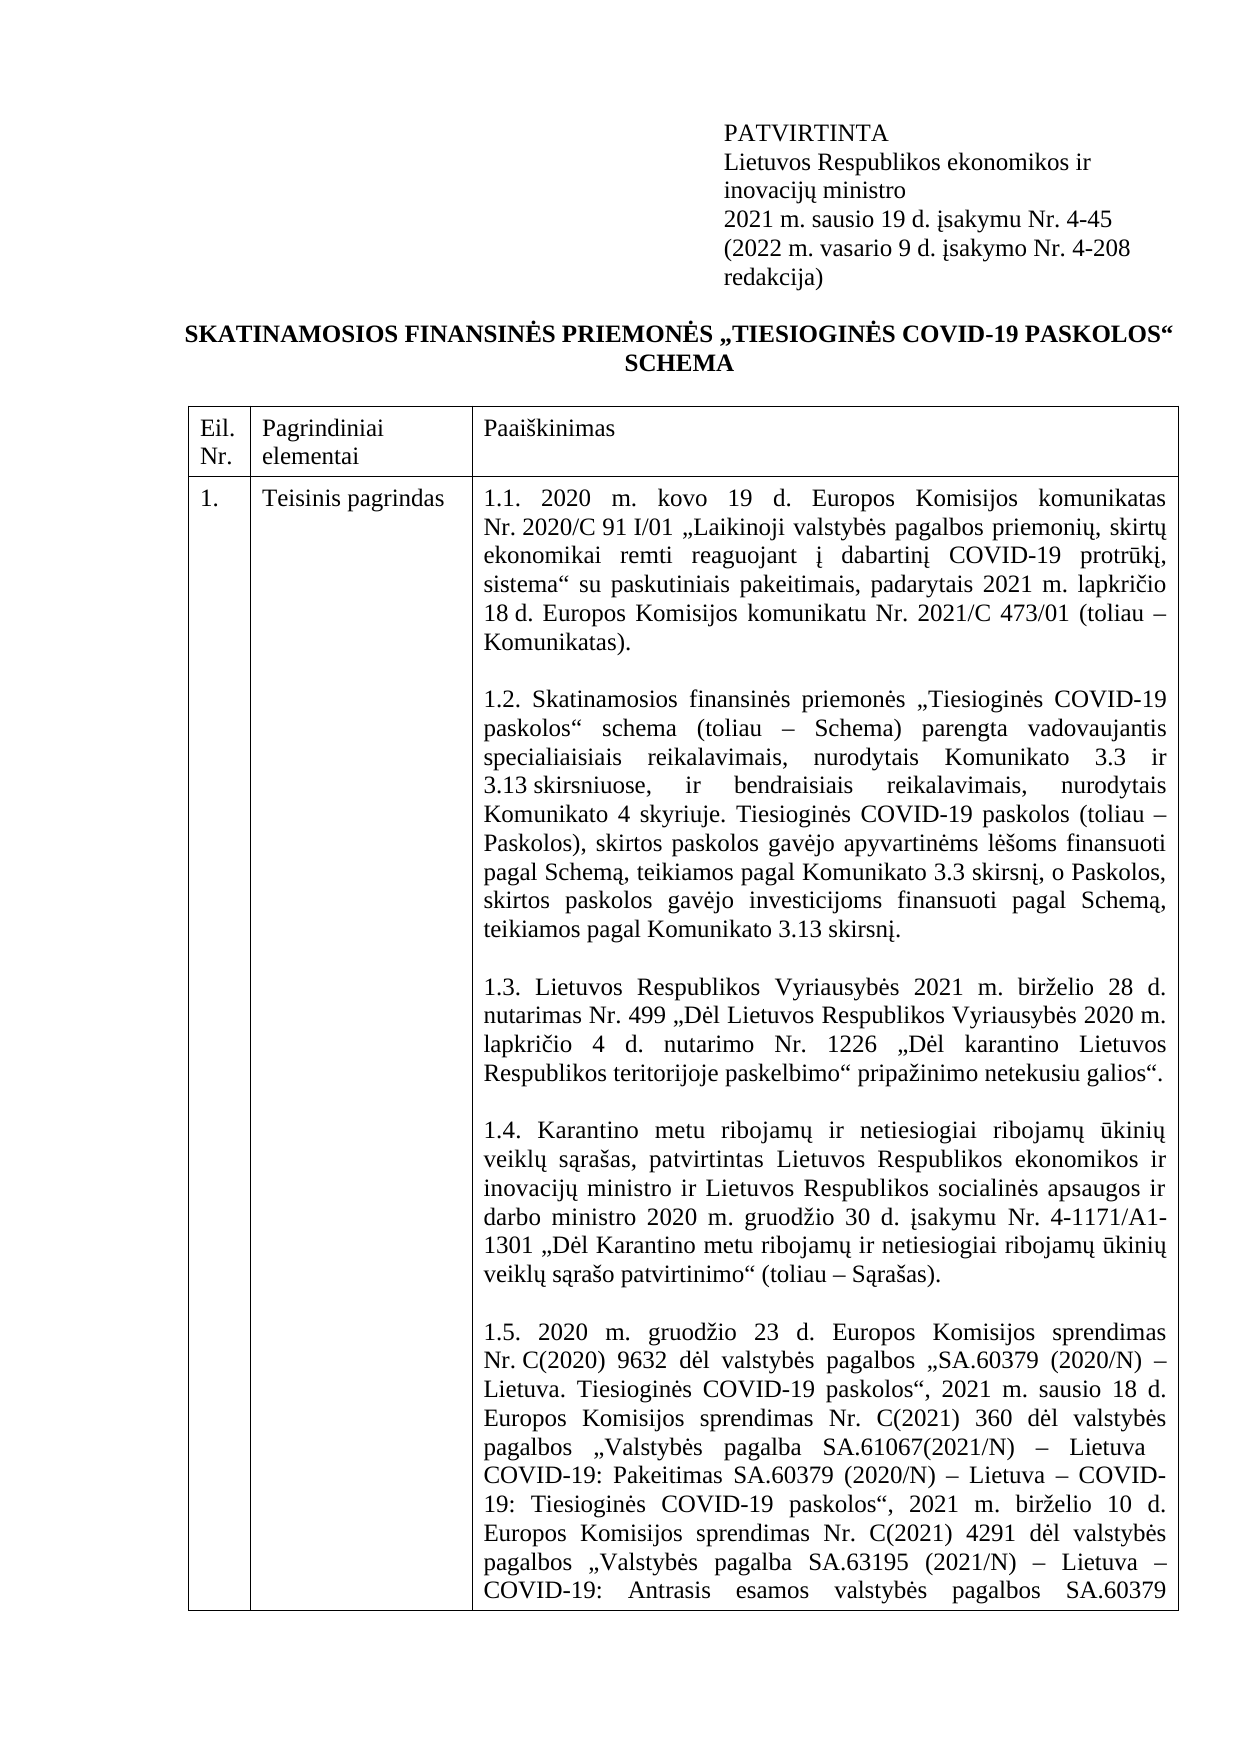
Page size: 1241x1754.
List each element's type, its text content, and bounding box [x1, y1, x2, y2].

table_cell 1. [189, 477, 250, 1610]
text Lietuvos Respublikos ekonomikos ir [723, 147, 1181, 176]
text skatinamosios finansinės priemonės „TIESioginės COVID-19 PASKOLOS“ SCHEMA [177, 319, 1181, 377]
text PATVIRTINTA [723, 118, 1181, 147]
table_header Paaiškinimas [473, 407, 1178, 476]
text redakcija) [723, 262, 1181, 291]
table_cell Teisinis pagrindas [251, 477, 472, 1610]
text (2022 m. vasario 9 d. įsakymo Nr. 4-208 [723, 233, 1181, 262]
table_cell 1.1. 2020 m. kovo 19 d. Europos Komisijos komunikatas Nr. 2020/C 91 I/01 „Laikinoji valstybės pagalbos priemonių, skirtų ekonomikai remti reaguojant į dabartinį COVID-19 protrūkį, sistema“ su paskutiniais pakeitimais, padarytais 2021 m. lapkričio 18 d. Europos Komisijos komunikatu Nr. 2021/C 473/01 (toliau – Komunikatas). 1.2. Skatinamosios finansinės priemonės „Tiesioginės COVID-19 paskolos“ schema (toliau – Schema) parengta vadovaujantis specialiaisiais reikalavimais, nurodytais Komunikato 3.3 ir 3.13 skirsniuose, ir bendraisiais reikalavimais, nurodytais Komunikato 4 skyriuje. Tiesioginės COVID-19 paskolos (toliau – Paskolos), skirtos paskolos gavėjo apyvartinėms lėšoms finansuoti pagal Schemą, teikiamos pagal Komunikato 3.3 skirsnį, o Paskolos, skirtos paskolos gavėjo investicijoms finansuoti pagal Schemą, teikiamos pagal Komunikato 3.13 skirsnį. 1.3. Lietuvos Respublikos Vyriausybės 2021 m. birželio 28 d. nutarimas Nr. 499 „Dėl Lietuvos Respublikos Vyriausybės 2020 m. lapkričio 4 d. nutarimo Nr. 1226 „Dėl karantino Lietuvos Respublikos teritorijoje paskelbimo“ pripažinimo netekusiu galios“. 1.4. Karantino metu ribojamų ir netiesiogiai ribojamų ūkinių veiklų sąrašas, patvirtintas Lietuvos Respublikos ekonomikos ir inovacijų ministro ir Lietuvos Respublikos socialinės apsaugos ir darbo ministro 2020 m. gruodžio 30 d. įsakymu Nr. 4-1171/A1-1301 „Dėl Karantino metu ribojamų ir netiesiogiai ribojamų ūkinių veiklų sąrašo patvirtinimo“ (toliau – Sąrašas). 1.5. 2020 m. gruodžio 23 d. Europos Komisijos sprendimas Nr. C(2020) 9632 dėl valstybės pagalbos „SA.60379 (2020/N) – Lietuva. Tiesioginės COVID-19 paskolos“, 2021 m. sausio 18 d. Europos Komisijos sprendimas Nr. C(2021) 360 dėl valstybės pagalbos „Valstybės pagalba SA.61067(2021/N) – Lietuva COVID-19: Pakeitimas SA.60379 (2020/N) – Lietuva – COVID-19: Tiesioginės COVID-19 paskolos“, 2021 m. birželio 10 d. Europos Komisijos sprendimas Nr. C(2021) 4291 dėl valstybės pagalbos „Valstybės pagalba SA.63195 (2021/N) – Lietuva – COVID-19: Antrasis esamos valstybės pagalbos SA.60379 [473, 477, 1178, 1610]
table_header Eil. Nr. [189, 407, 250, 476]
text inovacijų ministro [723, 176, 1181, 204]
table_header Pagrindiniai elementai [251, 407, 472, 476]
text 2021 m. sausio 19 d. įsakymu Nr. 4-45 [723, 204, 1181, 233]
